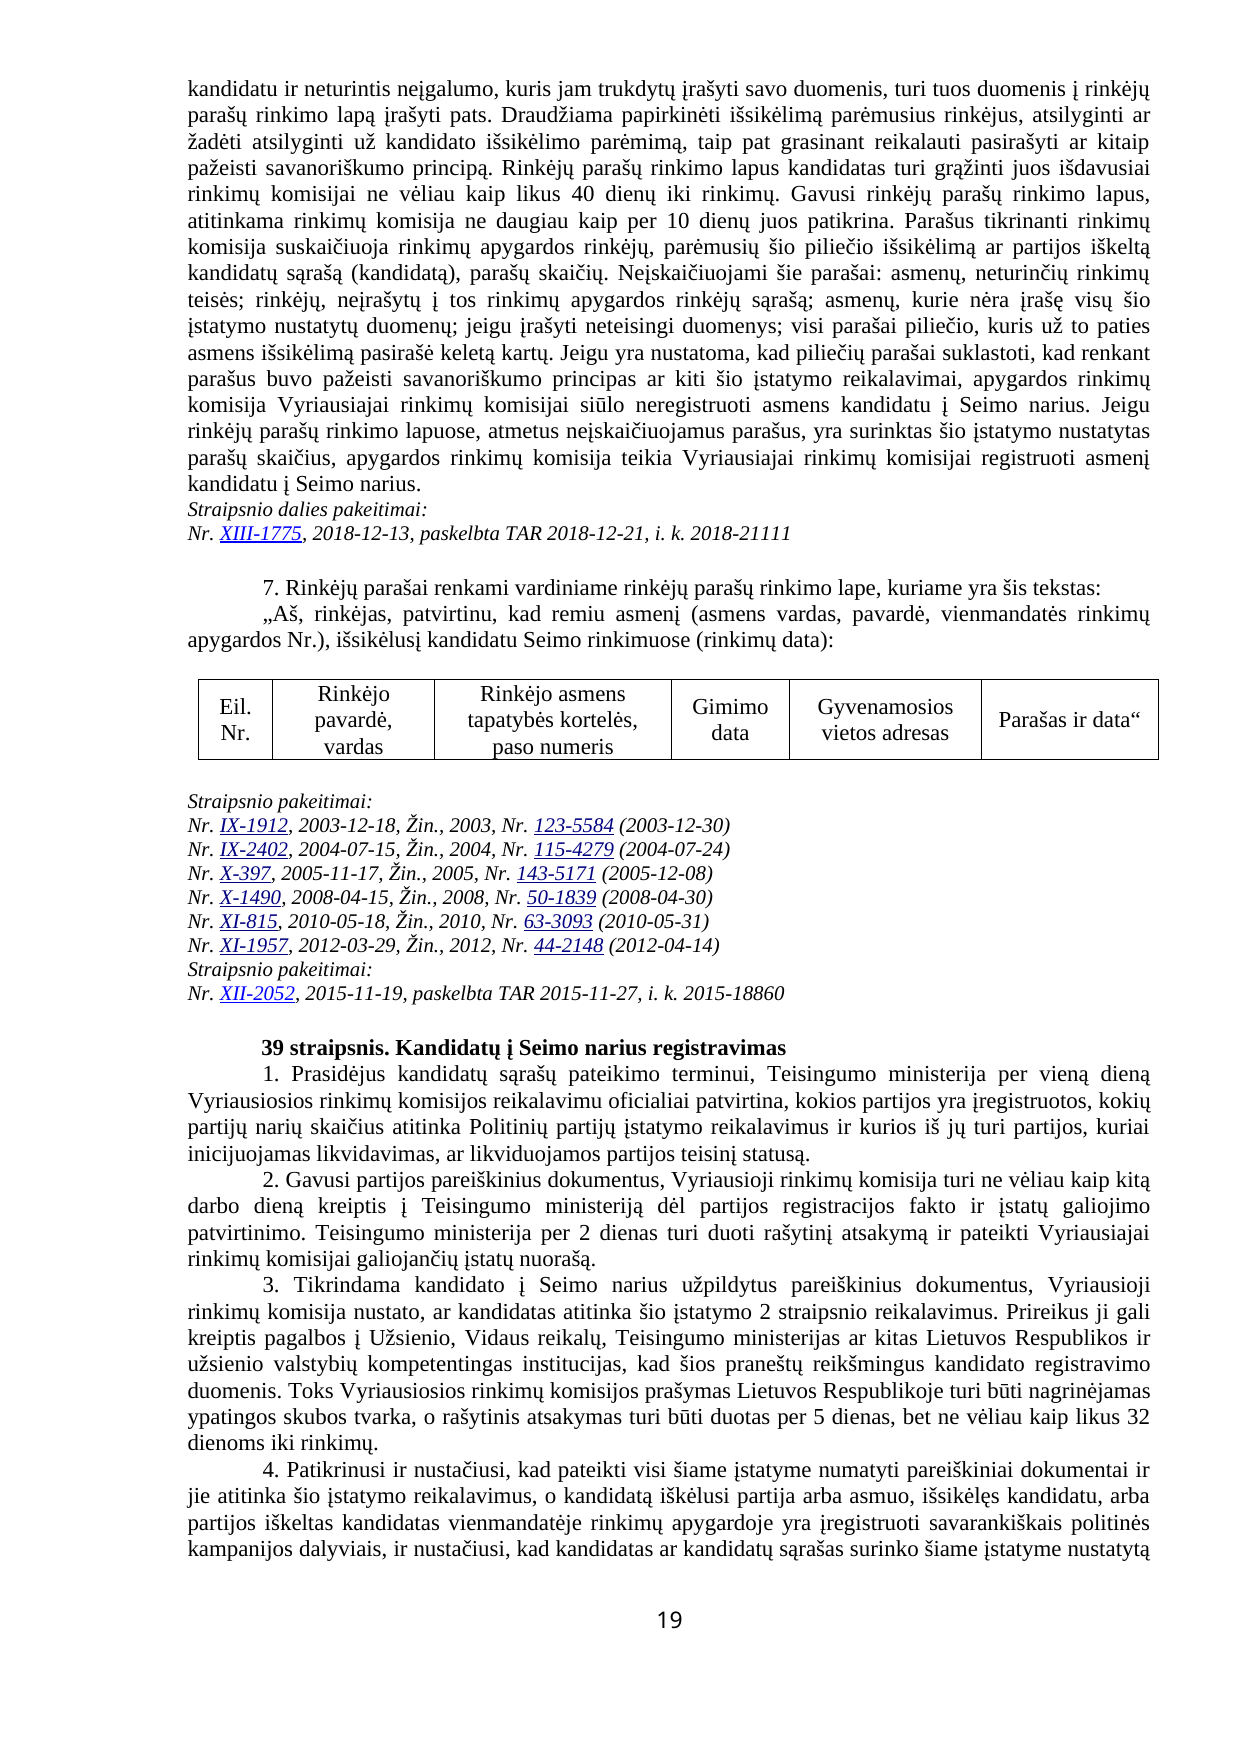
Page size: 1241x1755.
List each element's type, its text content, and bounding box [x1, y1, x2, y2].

text 7. Rinkėjų parašai renkami vardiniame rinkėjų parašų rinkimo lape, kuriame yra šis tekstas: [187, 573, 1152, 600]
text 3. Tikrindama kandidato į Seimo narius užpildytus pareiškinius dokumentus, Vyriausioji rinkimų komisija nustato, ar kandidatas atitinka šio įstatymo 2 straipsnio reikalavimus. Prireikus ji gali kreiptis pagalbos į Užsienio, Vidaus reikalų, Teisingumo ministerijas ar kitas Lietuvos Respublikos ir užsienio valstybių kompetentingas institucijas, kad šios praneštų reikšmingus kandidato registravimo duomenis. Toks Vyriausiosios rinkimų komisijos prašymas Lietuvos Respublikoje turi būti nagrinėjamas ypatingos skubos tvarka, o rašytinis atsakymas turi būti duotas per 5 dienas, bet ne vėliau kaip likus 32 dienoms iki rinkimų. [187, 1271, 1152, 1456]
text Straipsnio dalies pakeitimai: [187, 497, 1152, 521]
table_header Parašas ir data“ [982, 680, 1158, 759]
table_header Gimimo data [672, 680, 789, 759]
text 2. Gavusi partijos pareiškinius dokumentus, Vyriausioji rinkimų komisija turi ne vėliau kaip kitą darbo dieną kreiptis į Teisingumo ministeriją dėl partijos registracijos fakto ir įstatų galiojimo patvirtinimo. Teisingumo ministerija per 2 dienas turi duoti rašytinį atsakymą ir pateikti Vyriausiajai rinkimų komisijai galiojančių įstatų nuorašą. [187, 1166, 1152, 1271]
text Nr. X-397, 2005-11-17, Žin., 2005, Nr. 143-5171 (2005-12-08) [187, 861, 1152, 885]
text Straipsnio pakeitimai: [187, 957, 1152, 981]
text Nr. IX-1912, 2003-12-18, Žin., 2003, Nr. 123-5584 (2003-12-30) [187, 813, 1152, 837]
table_header Rinkėjo pavardė, vardas [273, 680, 434, 759]
table_header Gyvenamosios vietos adresas [790, 680, 981, 759]
text Straipsnio pakeitimai: [187, 789, 1152, 813]
text 1. Prasidėjus kandidatų sąrašų pateikimo terminui, Teisingumo ministerija per vieną dieną Vyriausiosios rinkimų komisijos reikalavimu oficialiai patvirtina, kokios partijos yra įregistruotos, kokių partijų narių skaičius atitinka Politinių partijų įstatymo reikalavimus ir kurios iš jų turi partijos, kuriai inicijuojamas likvidavimas, ar likviduojamos partijos teisinį statusą. [187, 1061, 1152, 1166]
text „Aš, rinkėjas, patvirtinu, kad remiu asmenį (asmens vardas, pavardė, vienmandatės rinkimų apygardos Nr.), išsikėlusį kandidatu Seimo rinkimuose (rinkimų data): [187, 600, 1152, 653]
text Nr. IX-2402, 2004-07-15, Žin., 2004, Nr. 115-4279 (2004-07-24) [187, 837, 1152, 861]
text 4. Patikrinusi ir nustačiusi, kad pateikti visi šiame įstatyme numatyti pareiškiniai dokumentai ir jie atitinka šio įstatymo reikalavimus, o kandidatą iškėlusi partija arba asmuo, išsikėlęs kandidatu, arba partijos iškeltas kandidatas vienmandatėje rinkimų apygardoje yra įregistruoti savarankiškais politinės kampanijos dalyviais, ir nustačiusi, kad kandidatas ar kandidatų sąrašas surinko šiame įstatyme nustatytą [187, 1456, 1152, 1561]
text kandidatu ir neturintis neįgalumo, kuris jam trukdytų įrašyti savo duomenis, turi tuos duomenis į rinkėjų parašų rinkimo lapą įrašyti pats. Draudžiama papirkinėti išsikėlimą parėmusius rinkėjus, atsilyginti ar žadėti atsilyginti už kandidato išsikėlimo parėmimą, taip pat grasinant reikalauti pasirašyti ar kitaip pažeisti savanoriškumo principą. Rinkėjų parašų rinkimo lapus kandidatas turi grąžinti juos išdavusiai rinkimų komisijai ne vėliau kaip likus 40 dienų iki rinkimų. Gavusi rinkėjų parašų rinkimo lapus, atitinkama rinkimų komisija ne daugiau kaip per 10 dienų juos patikrina. Parašus tikrinanti rinkimų komisija suskaičiuoja rinkimų apygardos rinkėjų, parėmusių šio piliečio išsikėlimą ar partijos iškeltą kandidatų sąrašą (kandidatą), parašų skaičių. Neįskaičiuojami šie parašai: asmenų, neturinčių rinkimų teisės; rinkėjų, neįrašytų į tos rinkimų apygardos rinkėjų sąrašą; asmenų, kurie nėra įrašę visų šio įstatymo nustatytų duomenų; jeigu įrašyti neteisingi duomenys; visi parašai piliečio, kuris už to paties asmens išsikėlimą pasirašė keletą kartų. Jeigu yra nustatoma, kad piliečių parašai suklastoti, kad renkant parašus buvo pažeisti savanoriškumo principas ar kiti šio įstatymo reikalavimai, apygardos rinkimų komisija Vyriausiajai rinkimų komisijai siūlo neregistruoti asmens kandidatu į Seimo narius. Jeigu rinkėjų parašų rinkimo lapuose, atmetus neįskaičiuojamus parašus, yra surinktas šio įstatymo nustatytas parašų skaičius, apygardos rinkimų komisija teikia Vyriausiajai rinkimų komisijai registruoti asmenį kandidatu į Seimo narius. [187, 75, 1152, 497]
text 39 straipsnis. Kandidatų į Seimo narius registravimas [187, 1034, 1152, 1061]
text Nr. XIII-1775, 2018-12-13, paskelbta TAR 2018-12-21, i. k. 2018-21111 [187, 521, 1152, 545]
text Nr. X-1490, 2008-04-15, Žin., 2008, Nr. 50-1839 (2008-04-30) [187, 885, 1152, 909]
text Nr. XI-1957, 2012-03-29, Žin., 2012, Nr. 44-2148 (2012-04-14) [187, 933, 1152, 957]
table_header Eil. Nr. [199, 680, 272, 759]
text Nr. XII-2052, 2015-11-19, paskelbta TAR 2015-11-27, i. k. 2015-18860 [187, 981, 1152, 1005]
text Nr. XI-815, 2010-05-18, Žin., 2010, Nr. 63-3093 (2010-05-31) [187, 909, 1152, 933]
table_header Rinkėjo asmens tapatybės kortelės, paso numeris [435, 680, 671, 759]
